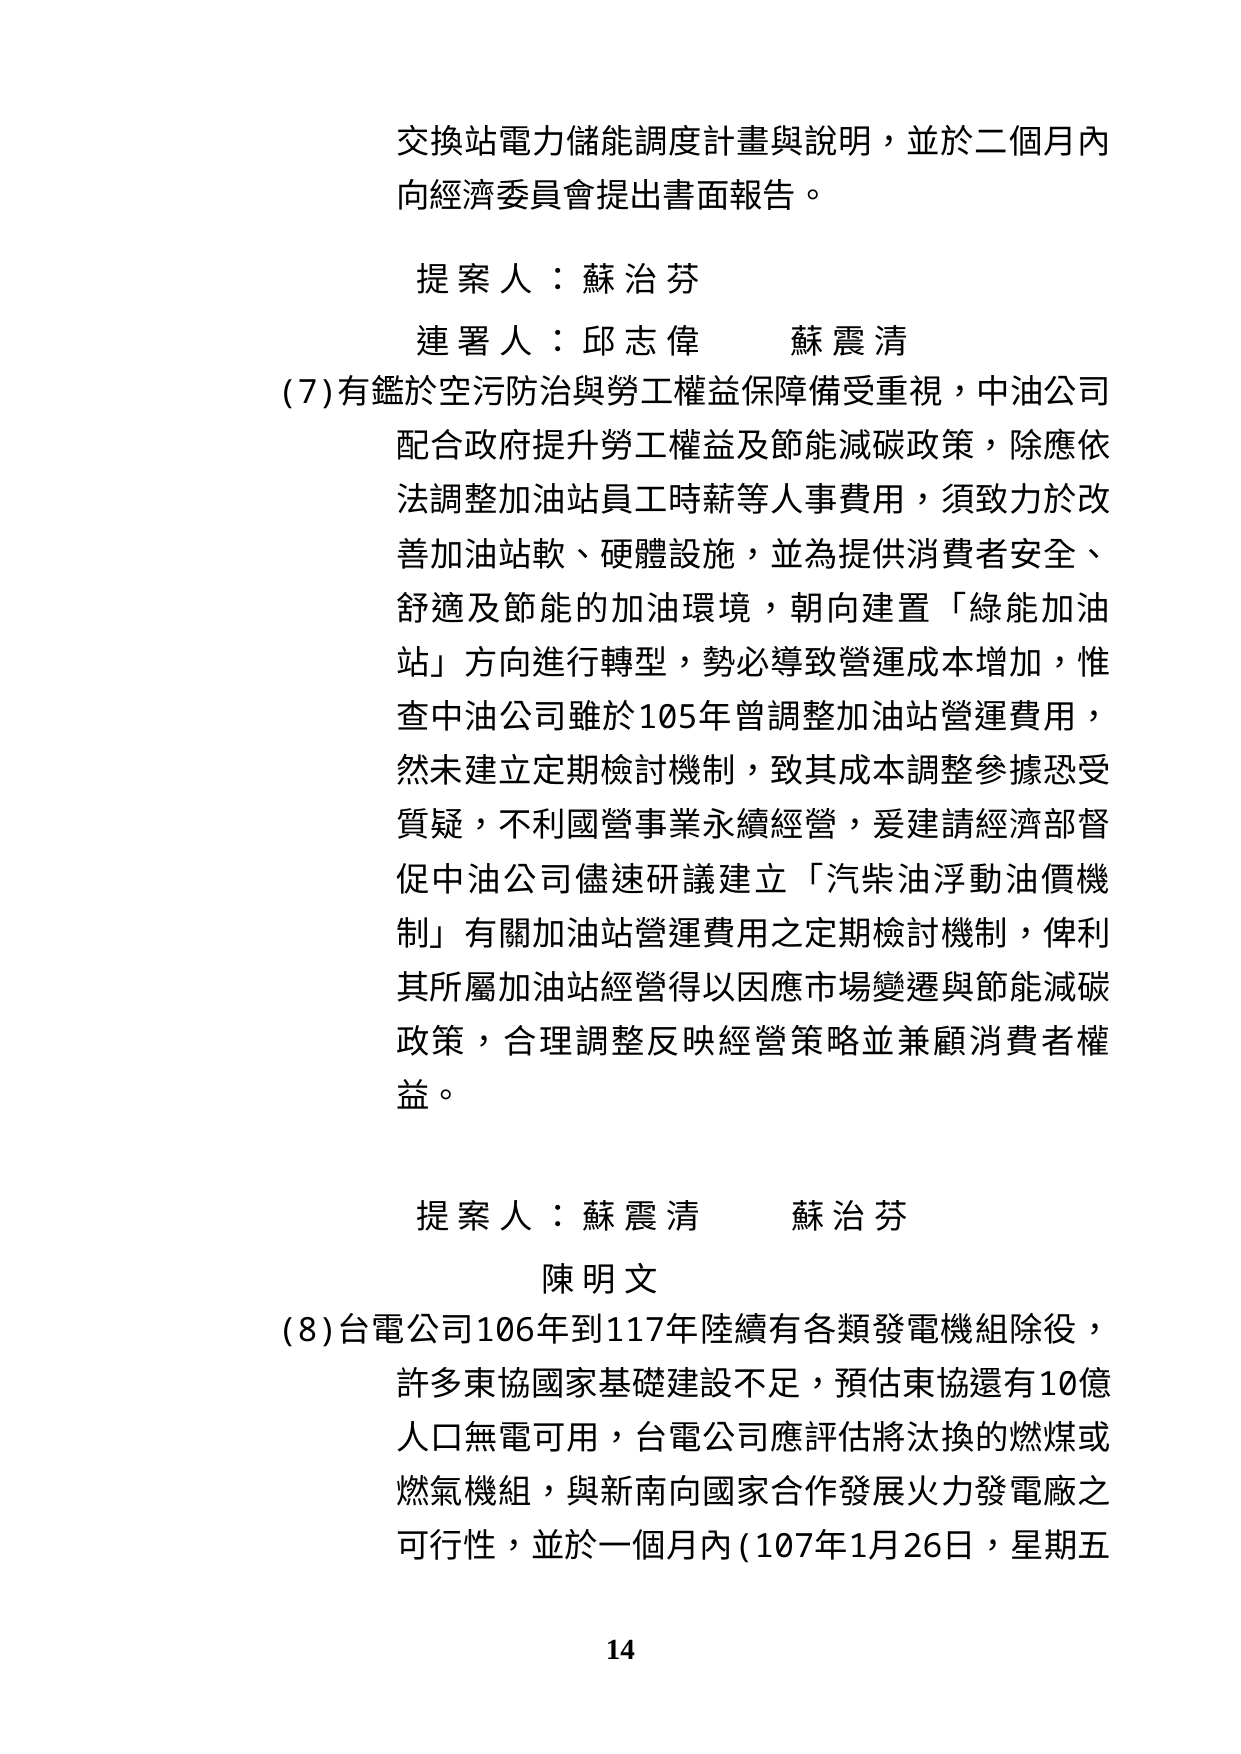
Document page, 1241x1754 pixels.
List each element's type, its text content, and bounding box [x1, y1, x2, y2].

list 交換站電力儲能調度計畫與說明，並於二個月內向經濟委員會提出書面報告。 [277, 110, 1111, 218]
list 有鑑於空污防治與勞工權益保障備受重視，中油公司配合政府提升勞工權益及節能減碳政策，除應依法調整加油站員工時薪等人事費用，須致力於改善加油站軟、硬體設施，並為提供消費者安全、舒適及節能的加油環境，朝向建置「綠能加油站」方向進行轉型，勢必導致營運成本增加，惟查中油公司雖於105年曾調整加油站營運費用，然未建立定期檢討機制，致其成本調整參據恐受質疑，不利國營事業永續經營，爰建請經濟部督促中油公司儘速研議建立「汽柴油浮動油價機制」有關加油站營運費用之定期檢討機制，俾利其所屬加油站經營得以因應市場變遷與節能減碳政策，合理調整反映經營策略並兼顧消費者權益。 [277, 360, 1111, 1118]
text 連署人：邱志偉 蘇震清 [394, 298, 1016, 360]
list 台電公司106年到117年陸續有各類發電機組除役，許多東協國家基礎建設不足，預估東協還有10億人口無電可用，台電公司應評估將汰換的燃煤或燃氣機組，與新南向國家合作發展火力發電廠之可行性，並於一個月內(107年1月26日，星期五 [277, 1298, 1111, 1568]
text 提案人：蘇震清 蘇治芬 陳明文 [394, 1173, 1016, 1298]
text 提案人：蘇治芬 [394, 235, 1016, 298]
